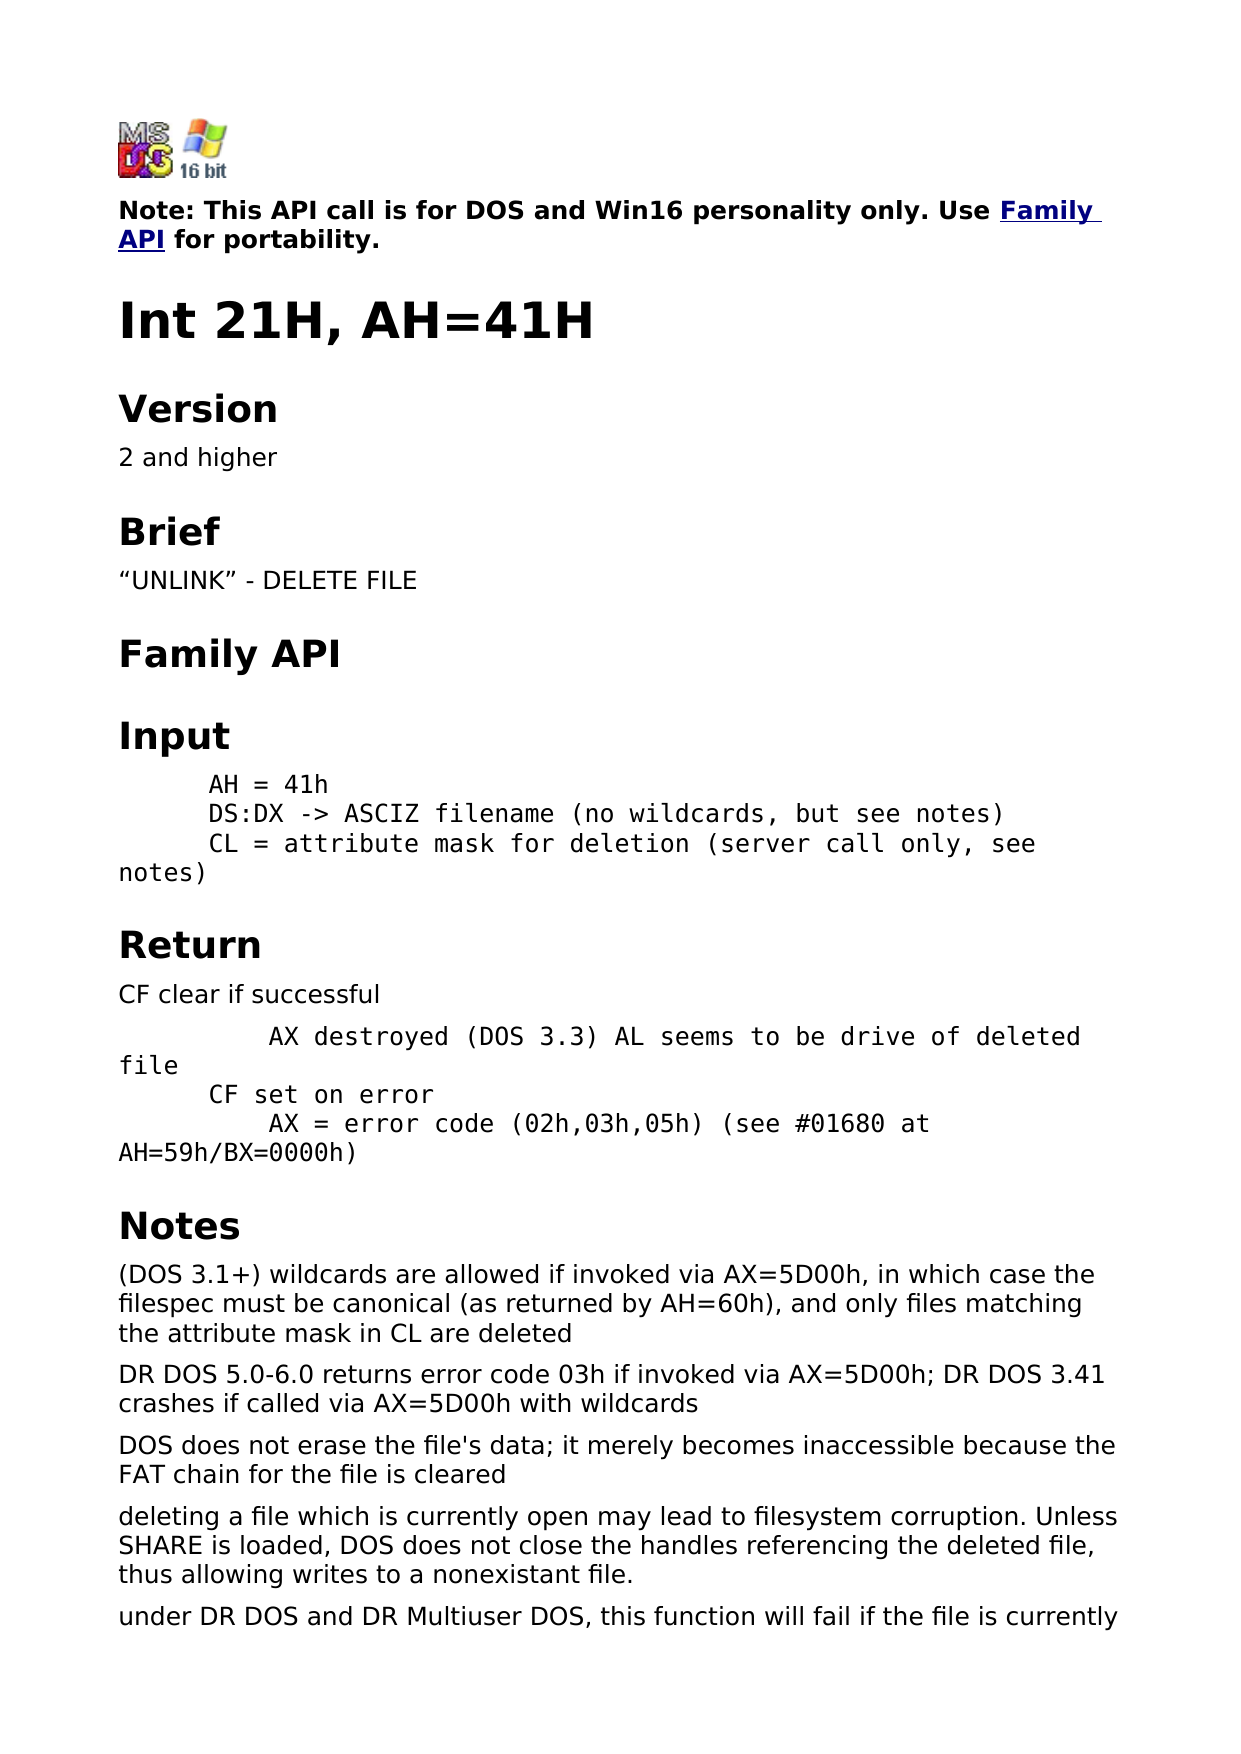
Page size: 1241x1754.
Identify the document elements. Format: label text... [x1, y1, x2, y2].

picture [118, 122, 173, 178]
text AX destroyed (DOS 3.3) AL seems to be drive of deleted file CF set on error AX = error code (02h,03h,05h) (see #01680 at AH=59h/BX=0000h) [118, 1022, 1122, 1167]
subtitle Version [118, 387, 1122, 431]
text DOS does not erase the file's data; it merely becomes inaccessible because the FAT chain for the file is cleared [118, 1431, 1122, 1489]
text deleting a file which is currently open may lead to filesystem corruption. Unless SHARE is loaded, DOS does not close the handles referencing the deleted file, thus allowing writes to a nonexistant file. [118, 1502, 1122, 1589]
text CF clear if successful [118, 980, 1122, 1009]
subtitle Notes [118, 1204, 1122, 1248]
subtitle Int 21H, AH=41H [118, 292, 1122, 350]
text DR DOS 5.0-6.0 returns error code 03h if invoked via AX=5D00h; DR DOS 3.41 crashes if called via AX=5D00h with wildcards [118, 1360, 1122, 1419]
subtitle Family API [118, 633, 1122, 677]
text 2 and higher [118, 444, 1122, 473]
subtitle Brief [118, 510, 1122, 554]
text “UNLINK” - DELETE FILE [118, 566, 1122, 596]
text Note: This API call is for DOS and Win16 personality only. Use Family API for portability. [118, 196, 1122, 254]
text (DOS 3.1+) wildcards are allowed if invoked via AX=5D00h, in which case the filespec must be canonical (as returned by AH=60h), and only files matching the attribute mask in CL are deleted [118, 1260, 1122, 1348]
subtitle Input [118, 714, 1122, 758]
text under DR DOS and DR Multiuser DOS, this function will fail if the file is currently [118, 1602, 1122, 1631]
subtitle Return [118, 924, 1122, 967]
picture [180, 118, 228, 178]
text AH = 41h DS:DX -> ASCIZ filename (no wildcards, but see notes) CL = attribute mask for deletion (server call only, see notes) [118, 770, 1122, 887]
